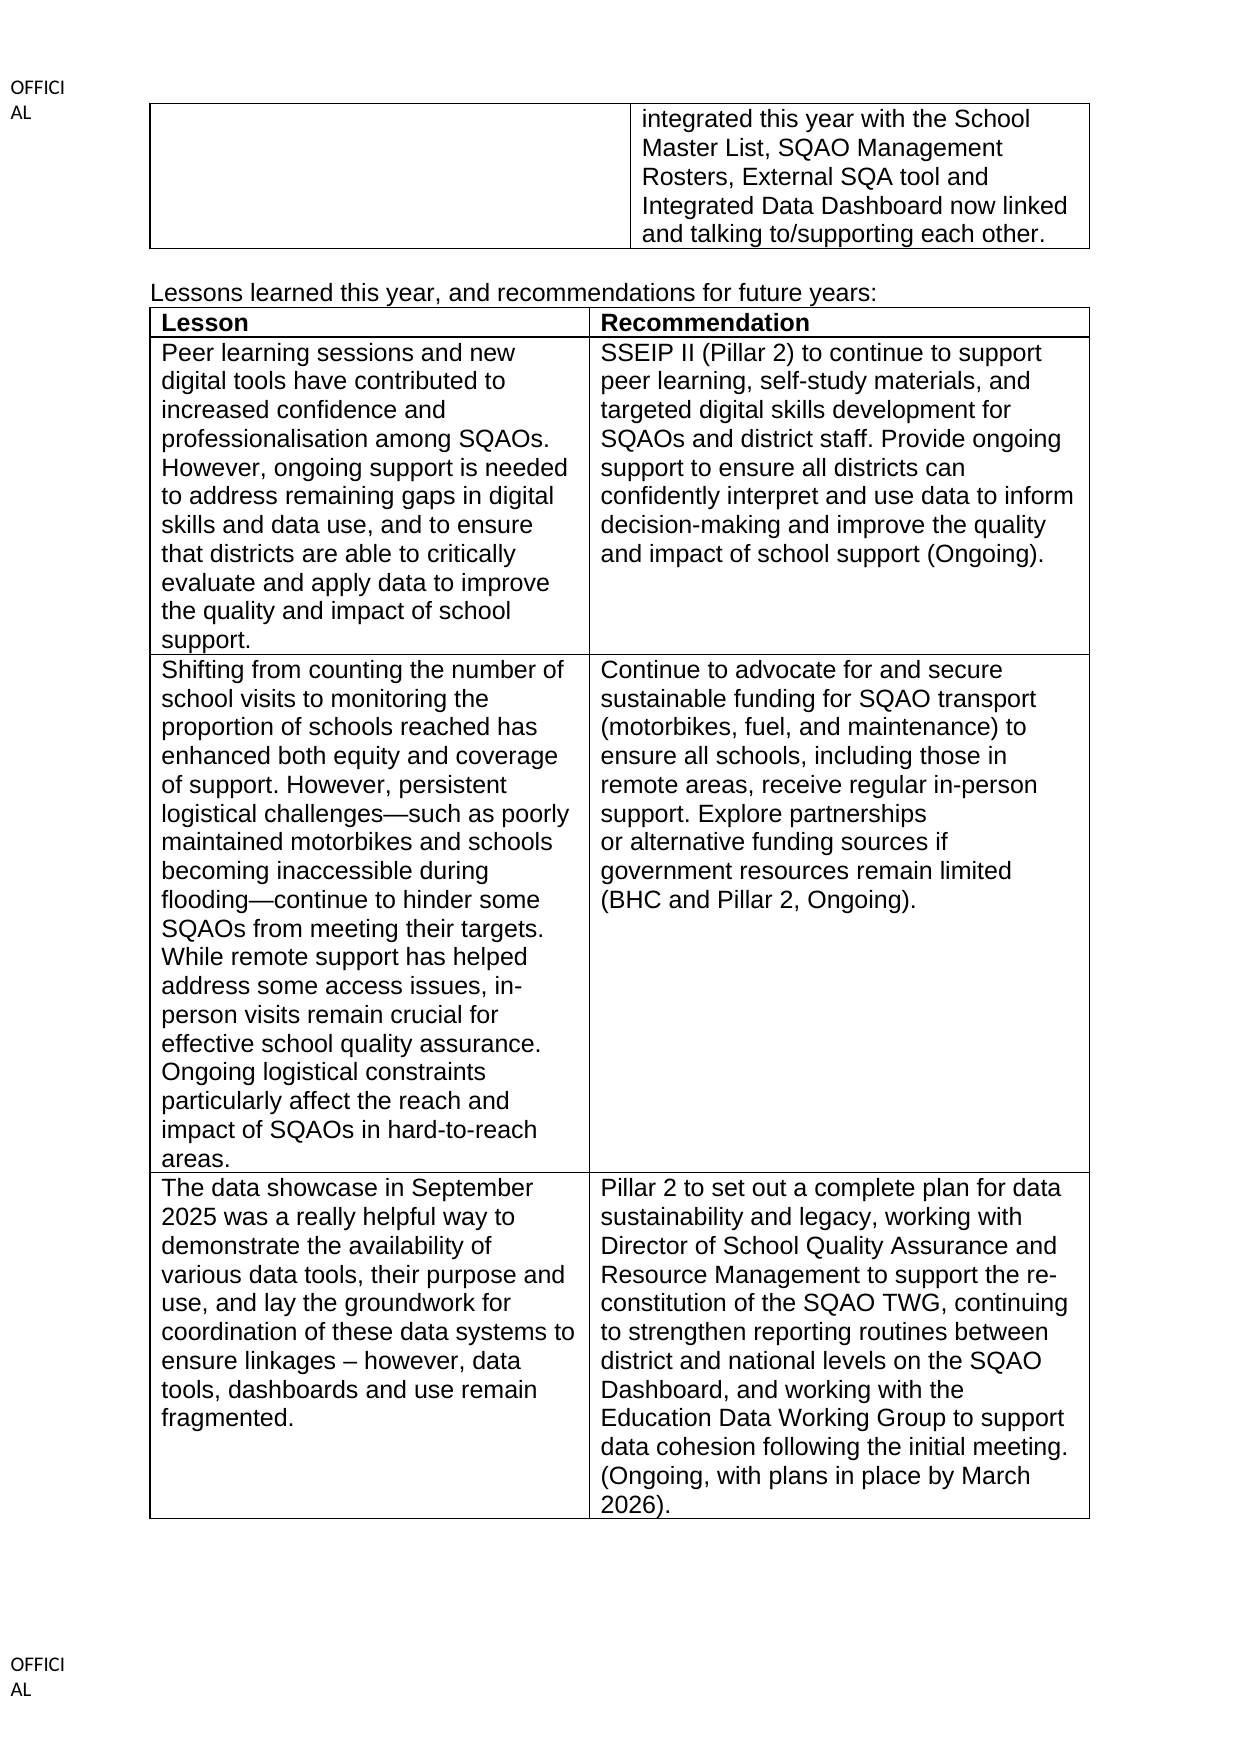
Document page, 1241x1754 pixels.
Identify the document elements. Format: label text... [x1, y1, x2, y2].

table_cell Continue to advocate for and secure sustainable funding for SQAO transport (motorbikes, fuel, and maintenance) to ensure all schools, including those in remote areas, receive regular in-person support. Explore partnerships or alternative funding sources if government resources remain limited (BHC and Pillar 2, Ongoing). [590, 655, 1089, 1172]
text Lessons learned this year, and recommendations for future years: [150, 278, 1090, 307]
table_cell Peer learning sessions and new digital tools have contributed to increased confidence and professionalisation among SQAOs. However, ongoing support is needed to address remaining gaps in digital skills and data use, and to ensure that districts are able to critically evaluate and apply data to improve the quality and impact of school support. [151, 338, 589, 654]
table_cell Pillar 2 to set out a complete plan for data sustainability and legacy, working with Director of School Quality Assurance and Resource Management to support the re-constitution of the SQAO TWG, continuing to strengthen reporting routines between district and national levels on the SQAO Dashboard, and working with the Education Data Working Group to support data cohesion following the initial meeting. (Ongoing, with plans in place by March 2026). [590, 1173, 1089, 1518]
table_cell integrated this year with the School Master List, SQAO Management Rosters, External SQA tool and Integrated Data Dashboard now linked and talking to/supporting each other. [631, 104, 1089, 248]
table_cell SSEIP II (Pillar 2) to continue to support peer learning, self-study materials, and targeted digital skills development for SQAOs and district staff. Provide ongoing support to ensure all districts can confidently interpret and use data to inform decision-making and improve the quality and impact of school support (Ongoing). [590, 338, 1089, 654]
table_cell [151, 104, 630, 248]
table_cell The data showcase in September 2025 was a really helpful way to demonstrate the availability of various data tools, their purpose and use, and lay the groundwork for coordination of these data systems to ensure linkages – however, data tools, dashboards and use remain fragmented. [151, 1173, 589, 1518]
table_cell Shifting from counting the number of school visits to monitoring the proportion of schools reached has enhanced both equity and coverage of support. However, persistent logistical challenges—such as poorly maintained motorbikes and schools becoming inaccessible during flooding—continue to hinder some SQAOs from meeting their targets. While remote support has helped address some access issues, in-person visits remain crucial for effective school quality assurance. Ongoing logistical constraints particularly affect the reach and impact of SQAOs in hard-to-reach areas. [151, 655, 589, 1172]
table_header Lesson [151, 308, 589, 336]
table_header Recommendation [590, 308, 1089, 336]
